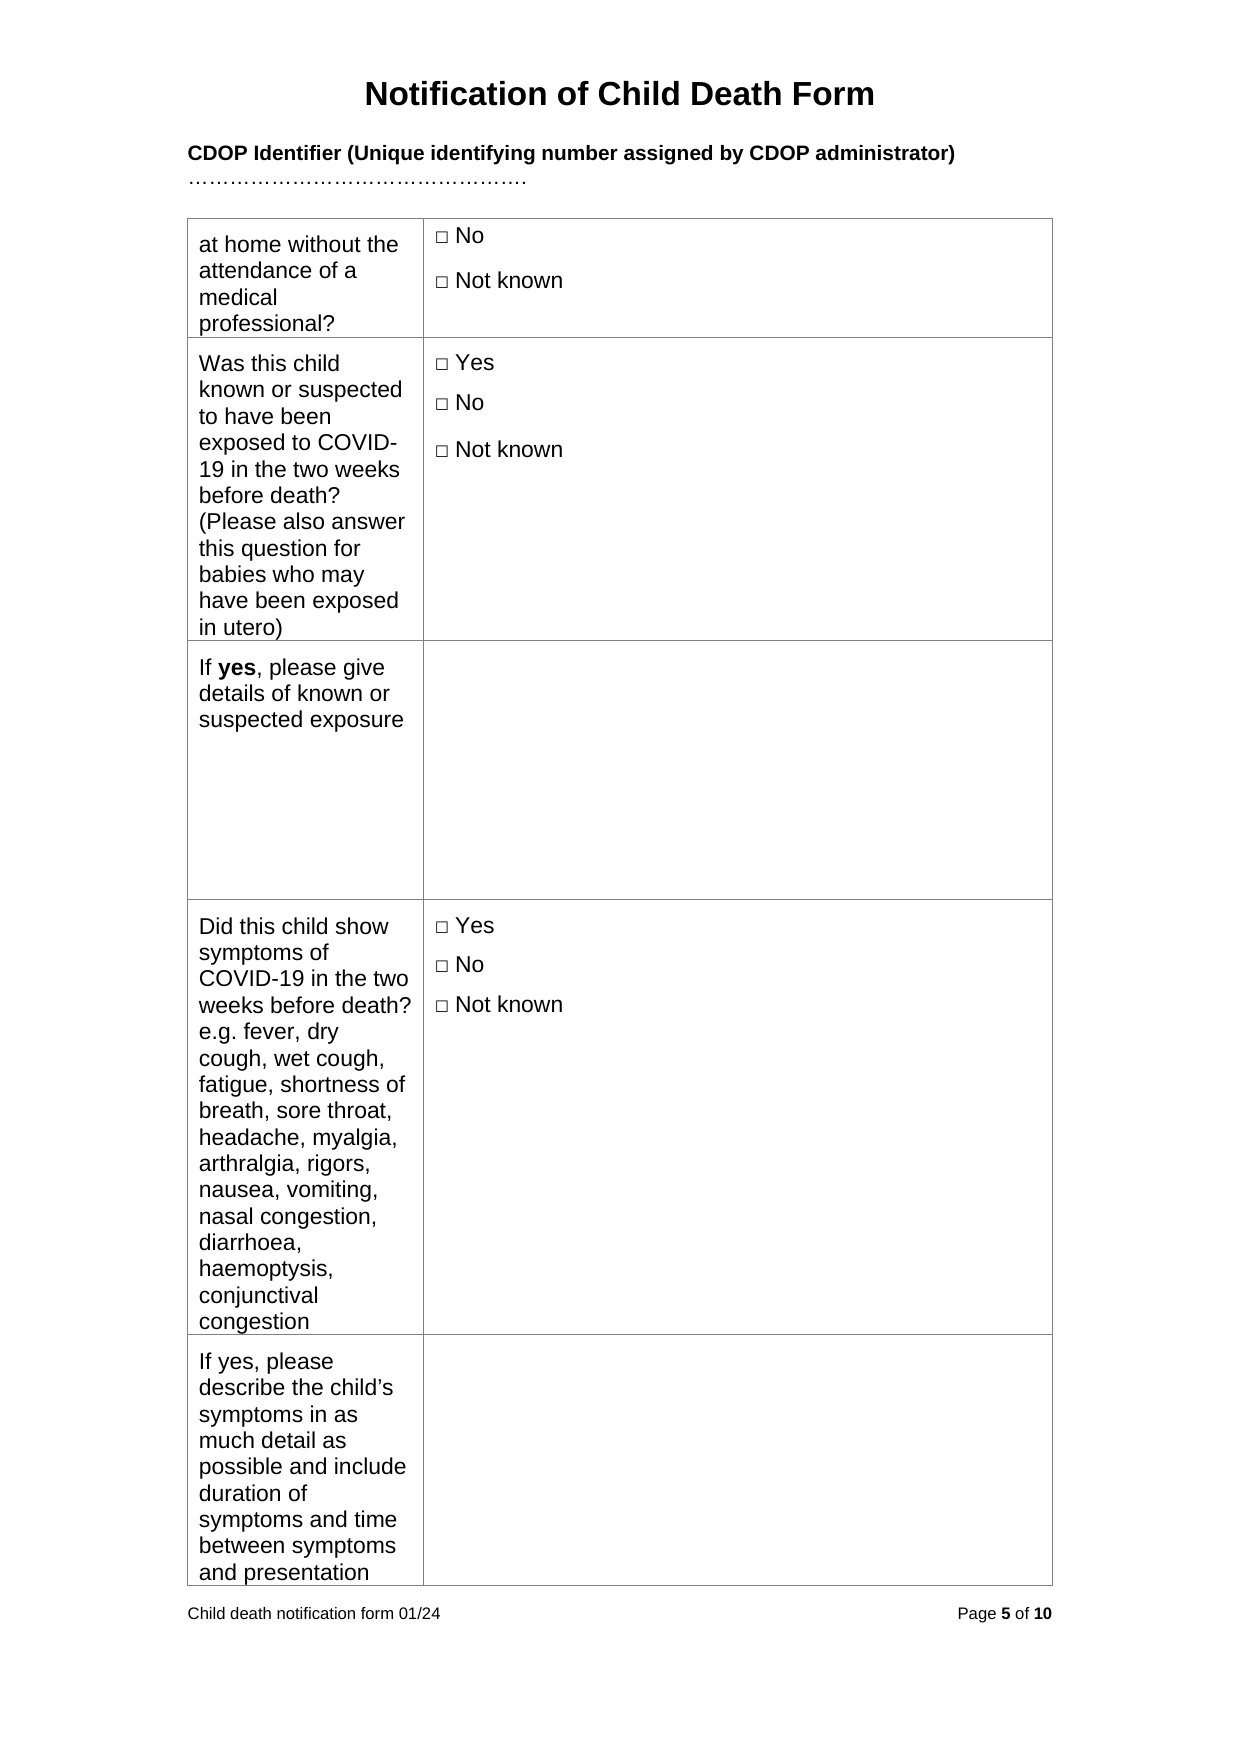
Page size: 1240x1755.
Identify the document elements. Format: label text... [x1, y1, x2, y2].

table_cell at home without the attendance of a medical professional? [188, 219, 423, 337]
table_cell [424, 641, 1052, 899]
table_cell ☐ Yes ☐ No ☐ Not known [424, 338, 1052, 640]
table_cell Was this child known or suspected to have been exposed to COVID-19 in the two weeks before death? (Please also answer this question for babies who may have been exposed in utero) [188, 338, 423, 640]
table_cell ☐ Yes ☐ No ☐ Not known [424, 900, 1052, 1334]
table_cell If yes, please describe the child’s symptoms in as much detail as possible and include duration of symptoms and time between symptoms and presentation [188, 1335, 423, 1585]
table_cell Did this child show symptoms of COVID-19 in the two weeks before death? e.g. fever, dry cough, wet cough, fatigue, shortness of breath, sore throat, headache, myalgia, arthralgia, rigors, nausea, vomiting, nasal congestion, diarrhoea, haemoptysis, conjunctival congestion [188, 900, 423, 1334]
table_cell ☐ No ☐ Not known [424, 219, 1052, 337]
table_cell If yes, please give details of known or suspected exposure [188, 641, 423, 899]
table_cell [424, 1335, 1052, 1585]
